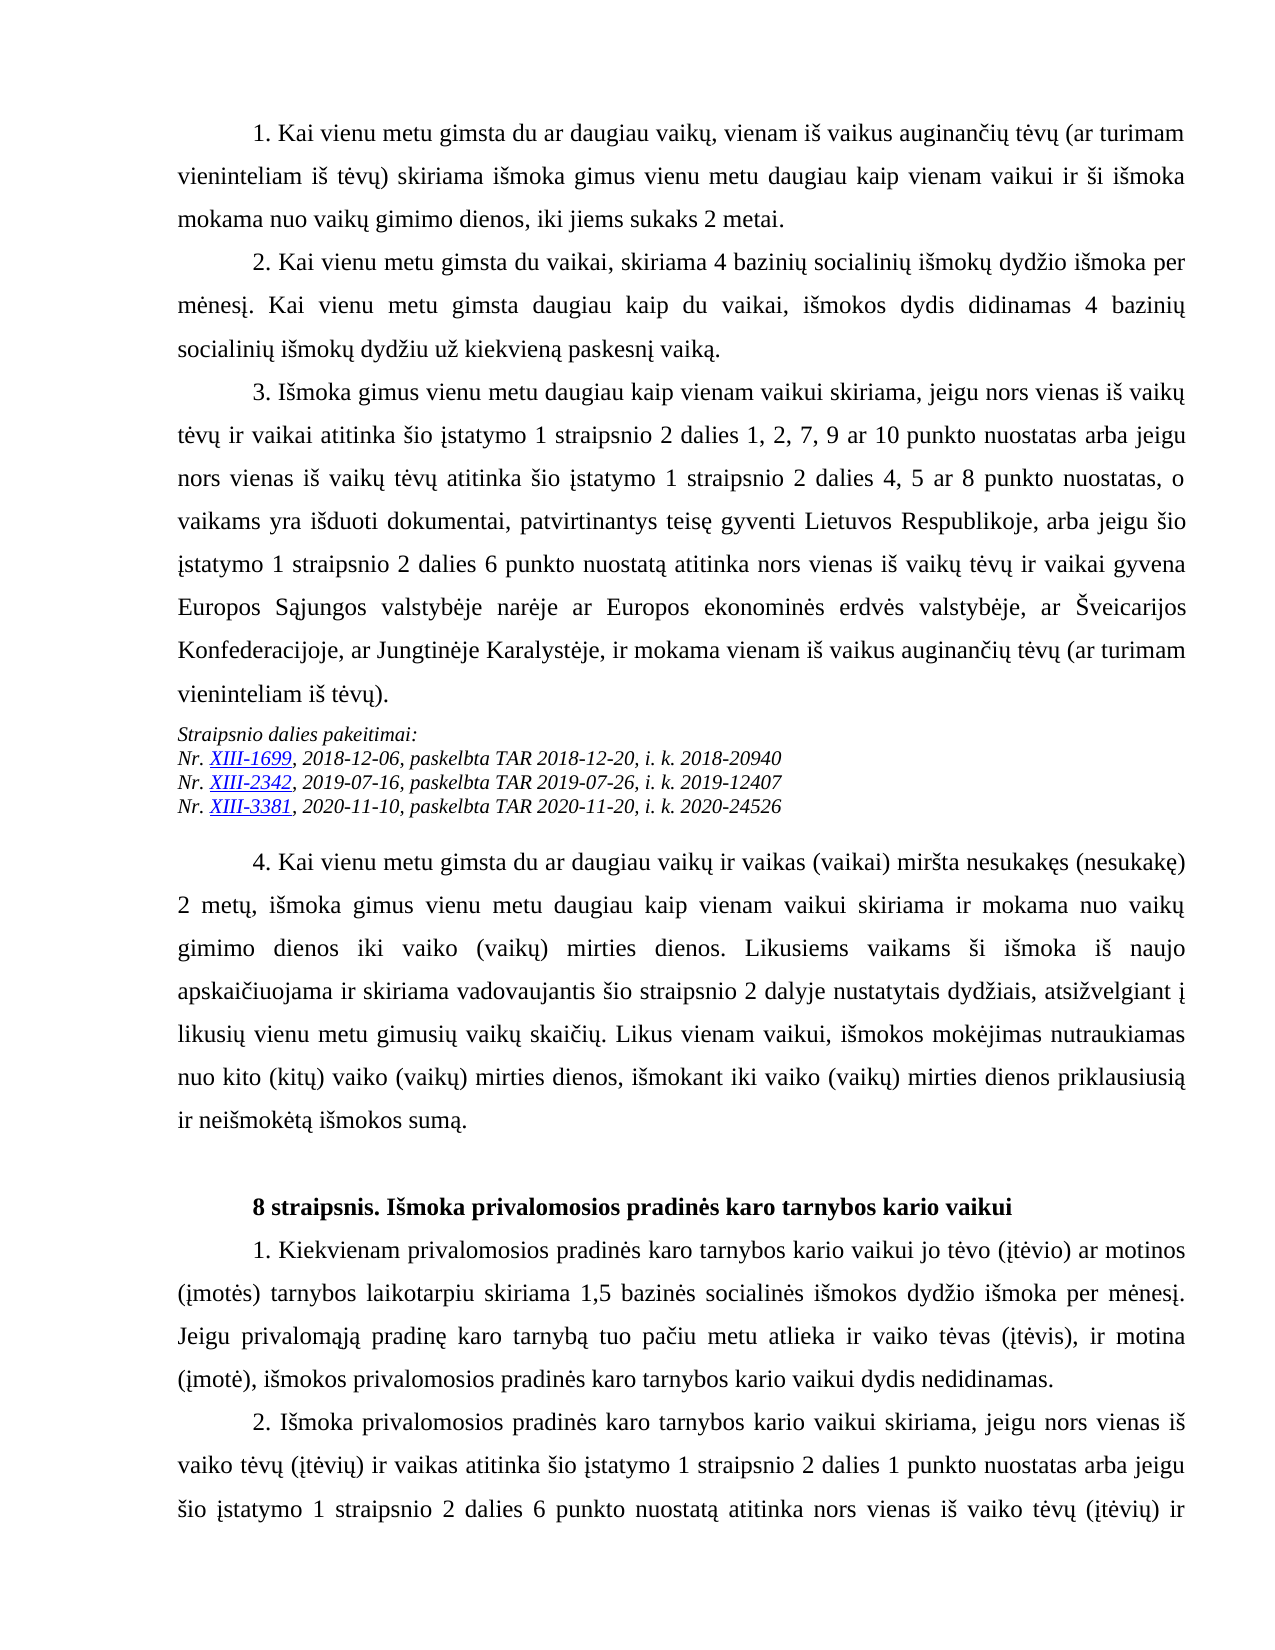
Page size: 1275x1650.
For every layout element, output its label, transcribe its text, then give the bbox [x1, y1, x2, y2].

text 1. Kai vienu metu gimsta du ar daugiau vaikų, vienam iš vaikus auginančių tėvų (ar turimam vieninteliam iš tėvų) skiriama išmoka gimus vienu metu daugiau kaip vienam vaikui ir ši išmoka mokama nuo vaikų gimimo dienos, iki jiems sukaks 2 metai. [177, 118, 1186, 233]
text 4. Kai vienu metu gimsta du ar daugiau vaikų ir vaikas (vaikai) miršta nesukakęs (nesukakę) 2 metų, išmoka gimus vienu metu daugiau kaip vienam vaikui skiriama ir mokama nuo vaikų gimimo dienos iki vaiko (vaikų) mirties dienos. Likusiems vaikams ši išmoka iš naujo apskaičiuojama ir skiriama vadovaujantis šio straipsnio 2 dalyje nustatytais dydžiais, atsižvelgiant į likusių vienu metu gimusių vaikų skaičių. Likus vienam vaikui, išmokos mokėjimas nutraukiamas nuo kito (kitų) vaiko (vaikų) mirties dienos, išmokant iki vaiko (vaikų) mirties dienos priklausiusią ir neišmokėtą išmokos sumą. [177, 847, 1186, 1134]
text Nr. XIII-1699, 2018-12-06, paskelbta TAR 2018-12-20, i. k. 2018-20940 [177, 746, 1186, 770]
text 8 straipsnis. Išmoka privalomosios pradinės karo tarnybos kario vaikui [177, 1192, 1186, 1221]
text Nr. XIII-3381, 2020-11-10, paskelbta TAR 2020-11-20, i. k. 2020-24526 [177, 794, 1186, 818]
text Straipsnio dalies pakeitimai: [177, 722, 1186, 746]
text 2. Kai vienu metu gimsta du vaikai, skiriama 4 bazinių socialinių išmokų dydžio išmoka per mėnesį. Kai vienu metu gimsta daugiau kaip du vaikai, išmokos dydis didinamas 4 bazinių socialinių išmokų dydžiu už kiekvieną paskesnį vaiką. [177, 247, 1186, 362]
text 2. Išmoka privalomosios pradinės karo tarnybos kario vaikui skiriama, jeigu nors vienas iš vaiko tėvų (įtėvių) ir vaikas atitinka šio įstatymo 1 straipsnio 2 dalies 1 punkto nuostatas arba jeigu šio įstatymo 1 straipsnio 2 dalies 6 punkto nuostatą atitinka nors vienas iš vaiko tėvų (įtėvių) ir [177, 1407, 1186, 1522]
text 1. Kiekvienam privalomosios pradinės karo tarnybos kario vaikui jo tėvo (įtėvio) ar motinos (įmotės) tarnybos laikotarpiu skiriama 1,5 bazinės socialinės išmokos dydžio išmoka per mėnesį. Jeigu privalomąją pradinę karo tarnybą tuo pačiu metu atlieka ir vaiko tėvas (įtėvis), ir motina (įmotė), išmokos privalomosios pradinės karo tarnybos kario vaikui dydis nedidinamas. [177, 1235, 1186, 1393]
text Nr. XIII-2342, 2019-07-16, paskelbta TAR 2019-07-26, i. k. 2019-12407 [177, 770, 1186, 794]
text 3. Išmoka gimus vienu metu daugiau kaip vienam vaikui skiriama, jeigu nors vienas iš vaikų tėvų ir vaikai atitinka šio įstatymo 1 straipsnio 2 dalies 1, 2, 7, 9 ar 10 punkto nuostatas arba jeigu nors vienas iš vaikų tėvų atitinka šio įstatymo 1 straipsnio 2 dalies 4, 5 ar 8 punkto nuostatas, o vaikams yra išduoti dokumentai, patvirtinantys teisę gyventi Lietuvos Respublikoje, arba jeigu šio įstatymo 1 straipsnio 2 dalies 6 punkto nuostatą atitinka nors vienas iš vaikų tėvų ir vaikai gyvena Europos Sąjungos valstybėje narėje ar Europos ekonominės erdvės valstybėje, ar Šveicarijos Konfederacijoje, ar Jungtinėje Karalystėje, ir mokama vienam iš vaikus auginančių tėvų (ar turimam vieninteliam iš tėvų). [177, 377, 1186, 707]
